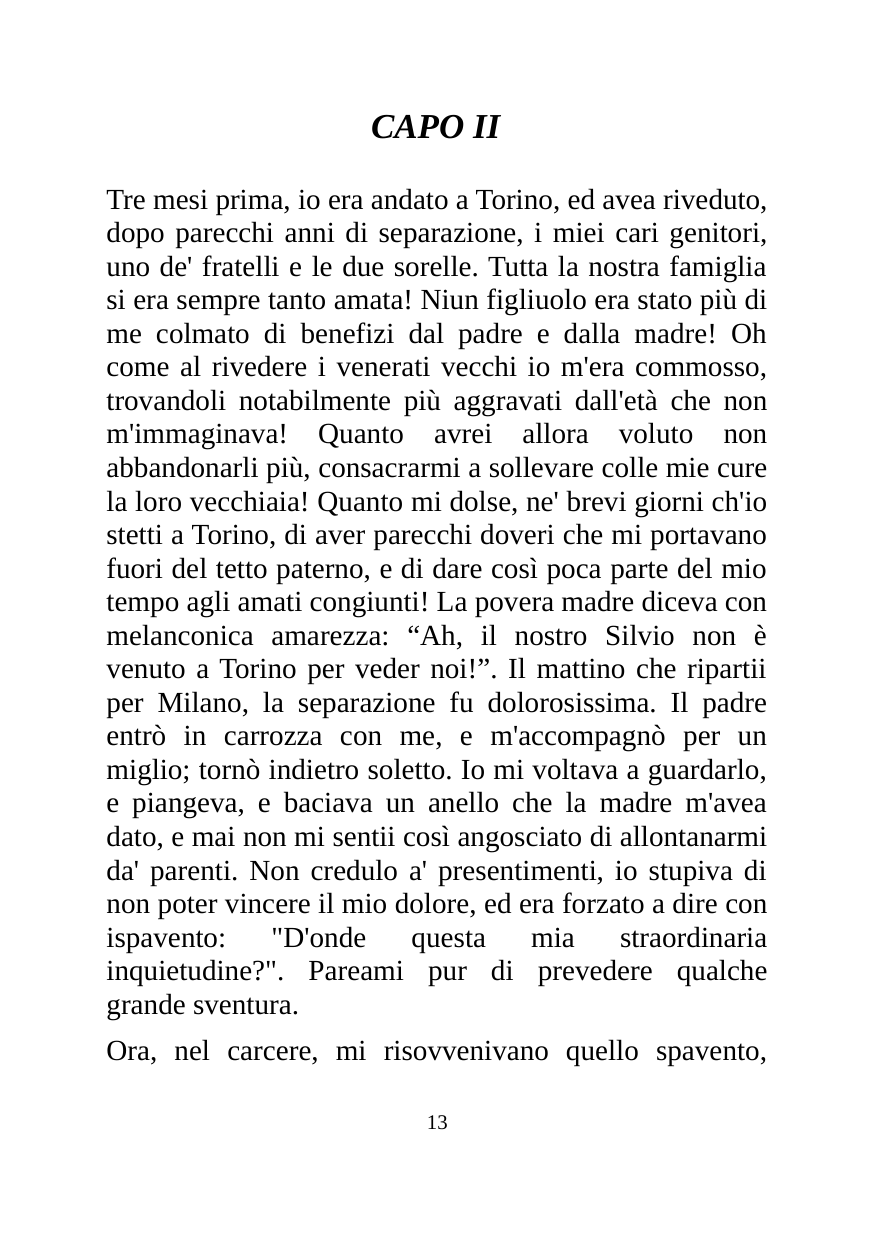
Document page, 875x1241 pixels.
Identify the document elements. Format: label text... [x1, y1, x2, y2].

text Ora, nel carcere, mi risovvenivano quello spavento, [106, 1033, 768, 1066]
subtitle CAPO II [106, 106, 768, 146]
text Tre mesi prima, io era andato a Torino, ed avea riveduto, dopo parecchi anni di separazione, i miei cari genitori, uno de' fratelli e le due sorelle. Tutta la nostra famiglia si era sempre tanto amata! Niun figliuolo era stato più di me colmato di benefizi dal padre e dalla madre! Oh come al rivedere i venerati vecchi io m'era commosso, trovandoli notabilmente più aggravati dall'età che non m'immaginava! Quanto avrei allora voluto non abbandonarli più, consacrarmi a sollevare colle mie cure la loro vecchiaia! Quanto mi dolse, ne' brevi giorni ch'io stetti a Torino, di aver parecchi doveri che mi portavano fuori del tetto paterno, e di dare così poca parte del mio tempo agli amati congiunti! La povera madre diceva con melanconica amarezza: “Ah, il nostro Silvio non è venuto a Torino per veder noi!”. Il mattino che ripartii per Milano, la separazione fu dolorosissima. Il padre entrò in carrozza con me, e m'accompagnò per un miglio; tornò indietro soletto. Io mi voltava a guardarlo, e piangeva, e baciava un anello che la madre m'avea dato, e mai non mi sentii così angosciato di allontanarmi da' parenti. Non credulo a' presentimenti, io stupiva di non poter vincere il mio dolore, ed era forzato a dire con ispavento: "D'onde questa mia straordinaria inquietudine?". Pareami pur di prevedere qualche grande sventura. [106, 182, 768, 1020]
